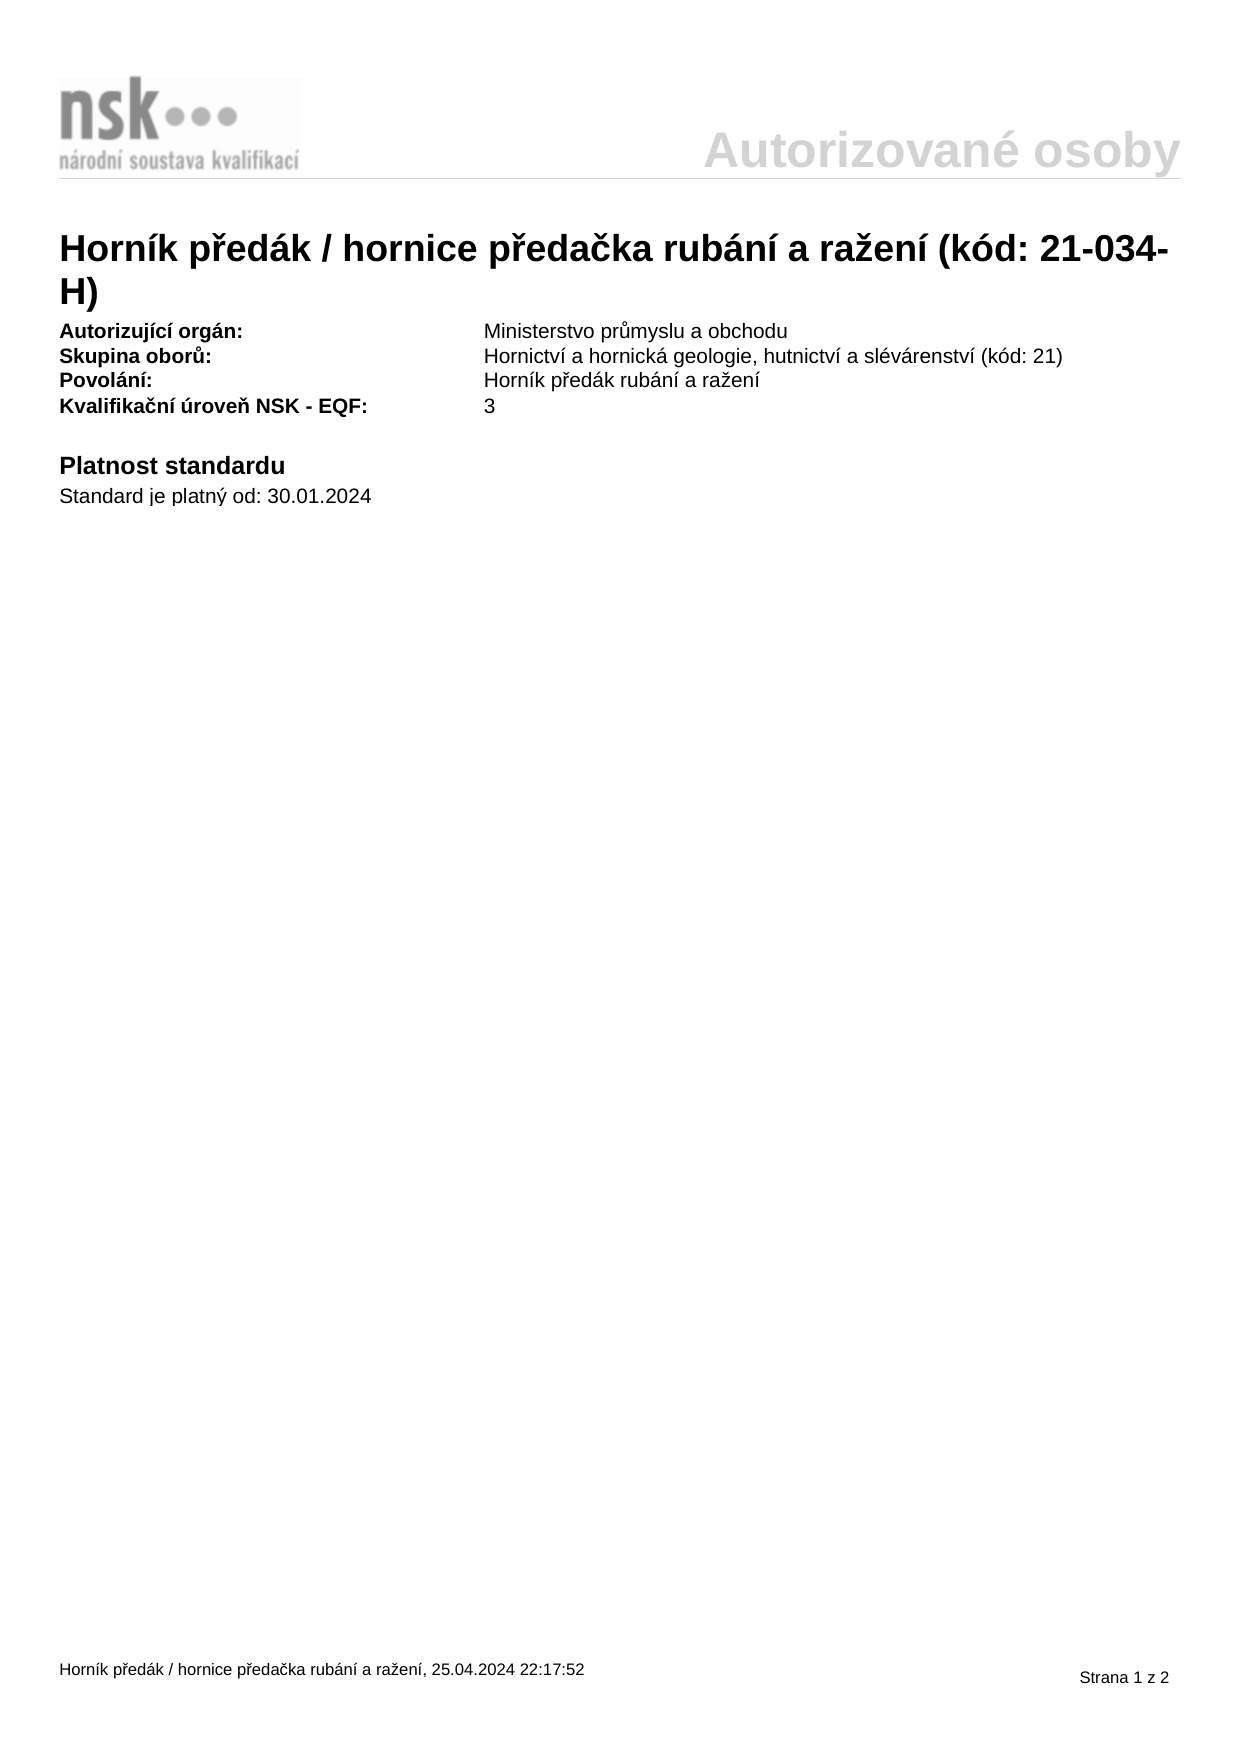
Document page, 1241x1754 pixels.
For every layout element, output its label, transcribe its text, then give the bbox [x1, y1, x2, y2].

table_cell [59, 506, 483, 806]
table_cell [484, 196, 620, 224]
table_cell [626, 1384, 862, 1659]
table_cell [626, 313, 862, 319]
picture [58, 59, 621, 172]
table_cell [1169, 196, 1181, 224]
table_cell Strana 1 z 2 [862, 1660, 1169, 1696]
table_cell [484, 506, 620, 806]
table_cell [484, 1106, 620, 1383]
table_cell Standard je platný od: 30.01.2024 [59, 484, 1181, 506]
table_cell Hornictví a hornická geologie, hutnictví a slévárenství (kód: 21) [484, 344, 1181, 368]
table_cell [484, 418, 620, 447]
table_cell [59, 418, 483, 447]
table_cell 3 [484, 394, 1181, 417]
table_cell [484, 172, 620, 178]
table_cell [626, 506, 862, 806]
table_cell Horník předák / hornice předačka rubání a ražení (kód: 21-034-H) [59, 224, 1181, 313]
table_cell [1169, 418, 1181, 447]
table_cell [862, 1106, 1169, 1383]
table_cell [620, 1384, 626, 1659]
table_header Autorizované osoby [626, 59, 1181, 178]
table_cell [620, 196, 626, 224]
table_cell Platnost standardu [59, 448, 1181, 483]
table_cell [862, 506, 1169, 806]
table_cell [862, 418, 1169, 447]
table_cell [1169, 806, 1181, 1106]
table_cell [59, 1106, 483, 1383]
table_cell [59, 172, 483, 178]
table_cell [59, 196, 483, 224]
table_cell Horník předák rubání a ražení [484, 368, 1181, 393]
table_cell [862, 806, 1169, 1106]
table_cell Kvalifikační úroveň NSK - EQF: [59, 394, 483, 417]
table_cell [1169, 313, 1181, 319]
table_cell [626, 418, 862, 447]
table_cell [620, 806, 626, 1106]
table_cell [59, 1384, 483, 1659]
table_cell [862, 196, 1169, 224]
table_cell [862, 1384, 1169, 1659]
table_cell Horník předák / hornice předačka rubání a ražení, 25.04.2024 22:17:52 [59, 1660, 862, 1696]
table_cell [1169, 1106, 1181, 1383]
table_cell [59, 313, 483, 319]
table_cell [626, 806, 862, 1106]
table_cell Autorizující orgán: [59, 319, 483, 343]
table_cell Skupina oborů: [59, 344, 483, 368]
table_cell [59, 806, 483, 1106]
table_cell [484, 313, 620, 319]
table_cell [620, 1106, 626, 1383]
table_cell [484, 806, 620, 1106]
table_cell [484, 1384, 620, 1659]
table_cell Ministerstvo průmyslu a obchodu [484, 319, 1181, 344]
table_cell [1169, 1660, 1181, 1696]
table_cell [862, 313, 1169, 319]
table_header [621, 59, 626, 172]
table_cell [620, 506, 626, 806]
table_cell [626, 1106, 862, 1383]
table_cell [1169, 506, 1181, 806]
table_cell Povolání: [59, 368, 483, 392]
table_cell [59, 179, 1181, 196]
table_cell [1169, 1384, 1181, 1659]
table_cell [620, 418, 626, 447]
table_cell [626, 196, 862, 224]
